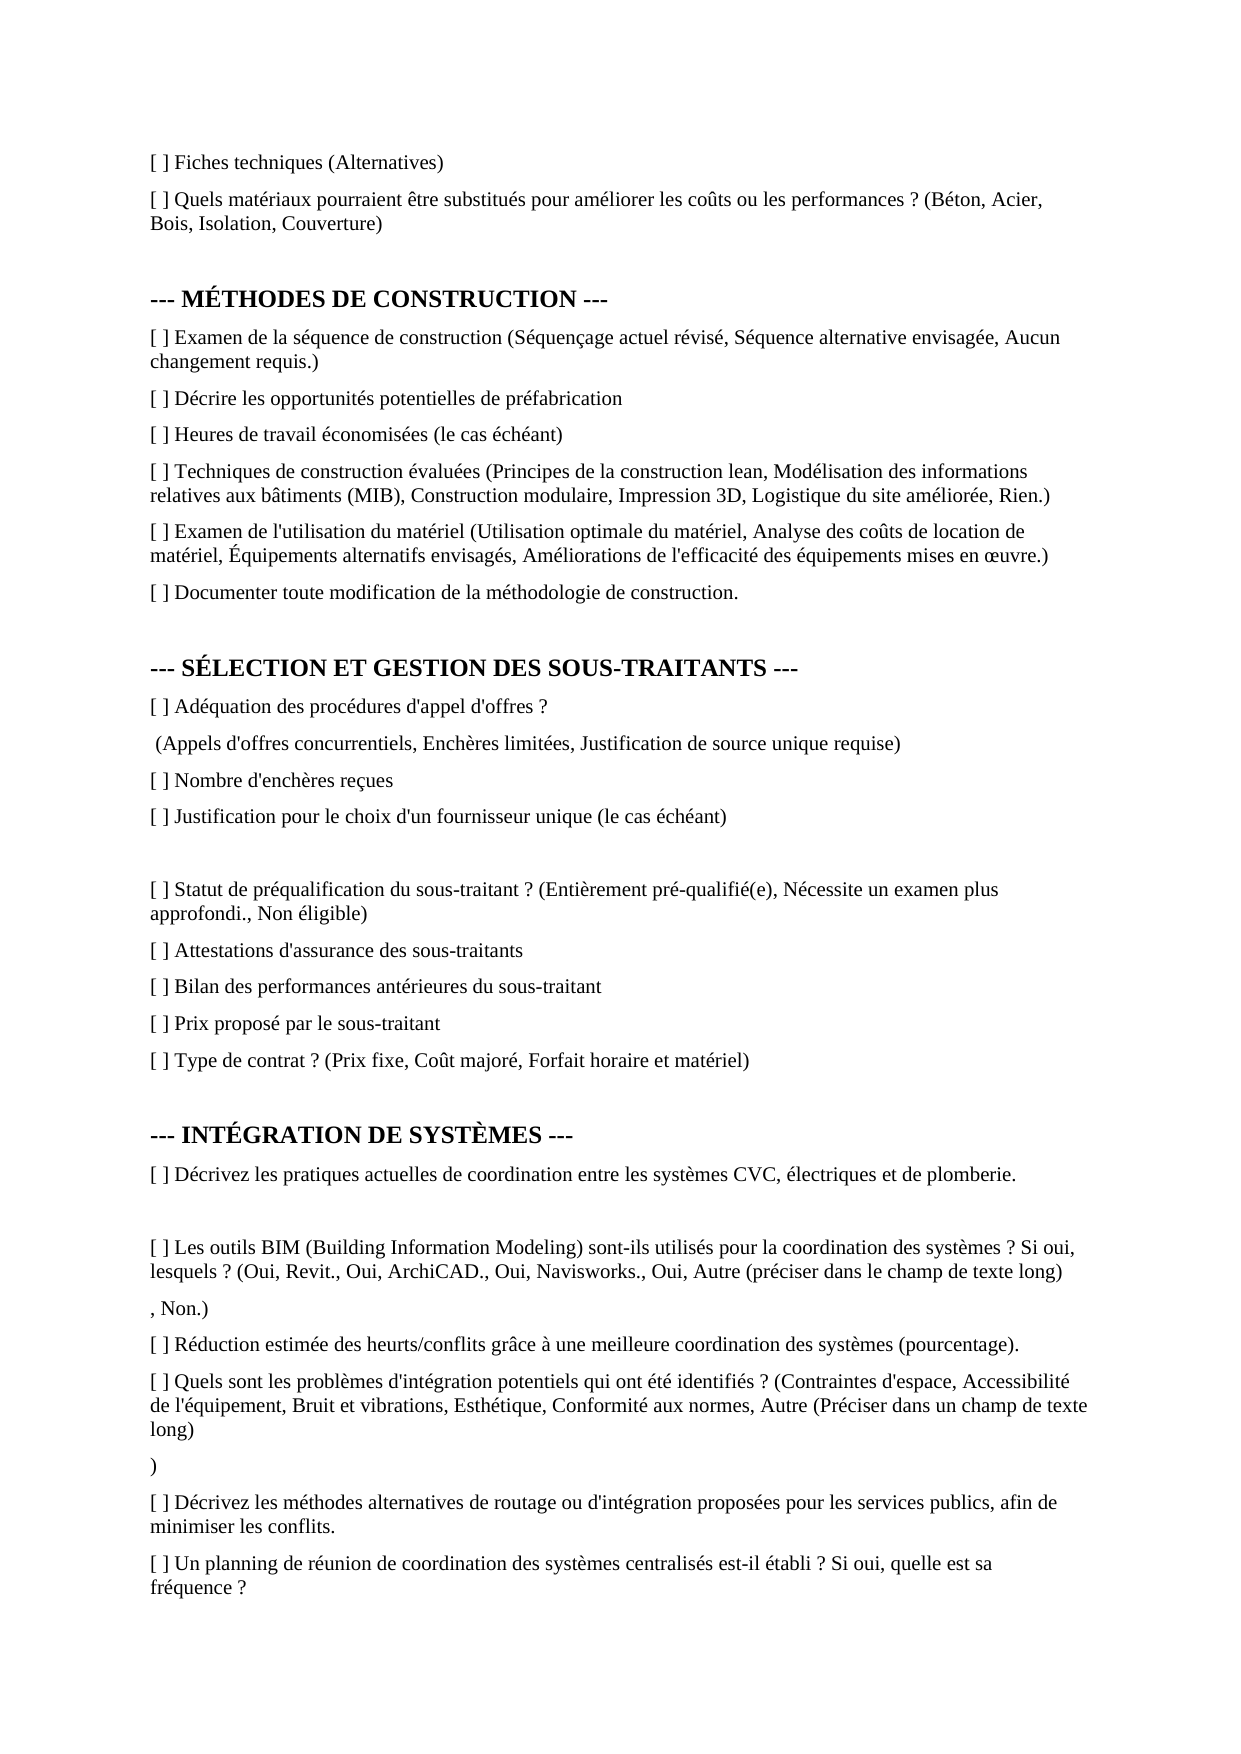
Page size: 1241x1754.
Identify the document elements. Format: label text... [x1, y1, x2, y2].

text , Non.) [150, 1296, 1090, 1320]
text [ ] Examen de la séquence de construction (Séquençage actuel révisé, Séquence alternative envisagée, Aucun changement requis.) [150, 325, 1090, 373]
text [ ] Fiches techniques (Alternatives) [150, 150, 1090, 174]
text [ ] Type de contrat ? (Prix fixe, Coût majoré, Forfait horaire et matériel) [150, 1047, 1090, 1072]
text [ ] Décrivez les pratiques actuelles de coordination entre les systèmes CVC, électriques et de plomberie. [150, 1162, 1090, 1186]
text [ ] Bilan des performances antérieures du sous-traitant [150, 974, 1090, 998]
text [ ] Attestations d'assurance des sous-traitants [150, 938, 1090, 962]
text [ ] Quels sont les problèmes d'intégration potentiels qui ont été identifiés ? (Contraintes d'espace, Accessibilité de l'équipement, Bruit et vibrations, Esthétique, Conformité aux normes, Autre (Préciser dans un champ de texte long) [150, 1369, 1090, 1441]
text [ ] Un planning de réunion de coordination des systèmes centralisés est-il établi ? Si oui, quelle est sa fréquence ? [150, 1551, 1090, 1599]
text [ ] Nombre d'enchères reçues [150, 767, 1090, 792]
text [ ] Statut de préqualification du sous-traitant ? (Entièrement pré-qualifié(e), Nécessite un examen plus approfondi., Non éligible) [150, 877, 1090, 925]
text [ ] Documenter toute modification de la méthodologie de construction. [150, 580, 1090, 604]
text ) [150, 1453, 1090, 1477]
text [ ] Décrire les opportunités potentielles de préfabrication [150, 386, 1090, 410]
text [ ] Décrivez les méthodes alternatives de routage ou d'intégration proposées pour les services publics, afin de minimiser les conflits. [150, 1490, 1090, 1538]
text --- SÉLECTION ET GESTION DES SOUS-TRAITANTS --- [150, 653, 1090, 682]
text [ ] Justification pour le choix d'un fournisseur unique (le cas échéant) [150, 804, 1090, 828]
text [ ] Réduction estimée des heurts/conflits grâce à une meilleure coordination des systèmes (pourcentage). [150, 1332, 1090, 1356]
text --- MÉTHODES DE CONSTRUCTION --- [150, 284, 1090, 312]
text [ ] Techniques de construction évaluées (Principes de la construction lean, Modélisation des informations relatives aux bâtiments (MIB), Construction modulaire, Impression 3D, Logistique du site améliorée, Rien.) [150, 459, 1090, 507]
text [ ] Examen de l'utilisation du matériel (Utilisation optimale du matériel, Analyse des coûts de location de matériel, Équipements alternatifs envisagés, Améliorations de l'efficacité des équipements mises en œuvre.) [150, 519, 1090, 567]
text [ ] Heures de travail économisées (le cas échéant) [150, 422, 1090, 446]
text [ ] Prix proposé par le sous-traitant [150, 1011, 1090, 1035]
text (Appels d'offres concurrentiels, Enchères limitées, Justification de source unique requise) [150, 731, 1090, 755]
text [ ] Les outils BIM (Building Information Modeling) sont-ils utilisés pour la coordination des systèmes ? Si oui, lesquels ? (Oui, Revit., Oui, ArchiCAD., Oui, Navisworks., Oui, Autre (préciser dans le champ de texte long) [150, 1235, 1090, 1283]
text [ ] Quels matériaux pourraient être substitués pour améliorer les coûts ou les performances ? (Béton, Acier, Bois, Isolation, Couverture) [150, 187, 1090, 235]
text [ ] Adéquation des procédures d'appel d'offres ? [150, 694, 1090, 718]
text --- INTÉGRATION DE SYSTÈMES --- [150, 1121, 1090, 1149]
